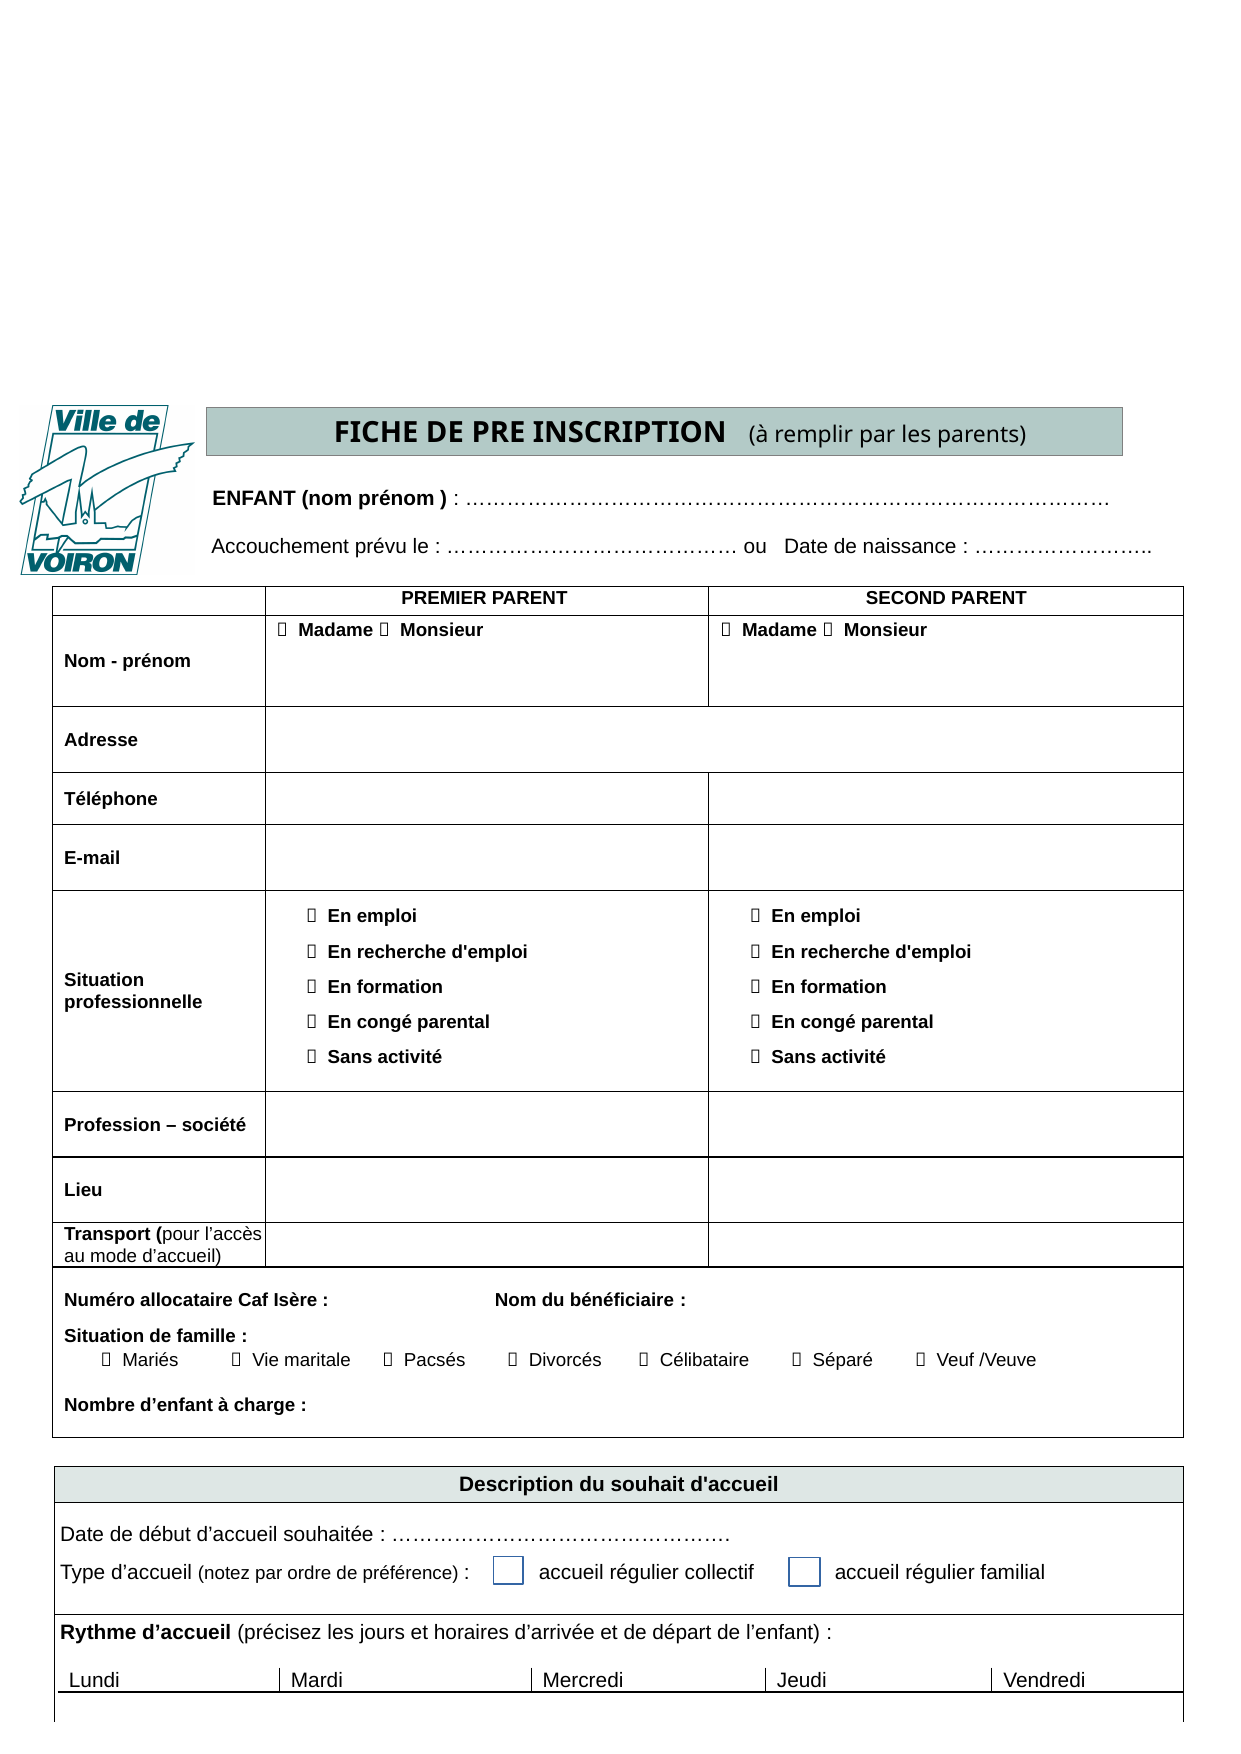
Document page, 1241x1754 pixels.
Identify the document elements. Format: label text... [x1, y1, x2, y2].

table_cell Nom - prénom [53, 616, 265, 706]
table_cell [266, 707, 1183, 772]
table_cell Situation professionnelle [53, 891, 265, 1091]
table_cell  En emploi  En recherche d'emploi  En formation  En congé parental  Sans activité [266, 891, 708, 1091]
table_header [53, 587, 265, 615]
table_header SECOND PARENT [709, 587, 1183, 615]
table_cell [709, 1158, 1183, 1222]
table_header Vendredi [992, 1668, 1183, 1691]
table_header Description du souhait d'accueil [55, 1467, 1183, 1502]
table_cell [266, 1158, 708, 1222]
picture [20, 405, 195, 575]
table_cell [709, 825, 1183, 890]
table_cell  En emploi  En recherche d'emploi  En formation  En congé parental  Sans activité [709, 891, 1183, 1091]
table_cell [709, 1223, 1183, 1266]
table_header PREMIER PARENT [266, 587, 708, 615]
table_cell [266, 1092, 708, 1156]
table_header Mardi [280, 1668, 531, 1691]
table_cell [709, 1092, 1183, 1156]
table_cell [266, 825, 708, 890]
table_cell [266, 1223, 708, 1266]
table_cell Profession – société [53, 1092, 265, 1156]
table_header Mercredi [532, 1668, 765, 1691]
table_cell Numéro allocataire Caf Isère : Nom du bénéficiaire : Situation de famille :  Mariés  Vie maritale  Pacsés  Divorcés  Célibataire  Séparé  Veuf /Veuve Nombre d’enfant à charge : [53, 1268, 1183, 1437]
table_header Jeudi [766, 1668, 991, 1691]
text ENFANT (nom prénom ) : ………………………………………………………………………………… [195, 486, 1122, 509]
table_cell [266, 773, 708, 824]
table_header Lundi [58, 1668, 279, 1691]
text Accouchement prévu le : …………………………………… ou Date de naissance : …………………….. [195, 533, 1196, 557]
table_cell [709, 773, 1183, 824]
table_cell  Madame  Monsieur [266, 616, 708, 706]
table_cell  Madame  Monsieur [709, 616, 1183, 706]
table_cell Adresse [53, 707, 265, 772]
table_cell Lieu [53, 1158, 265, 1222]
table_cell E-mail [53, 825, 265, 890]
table_cell Téléphone [53, 773, 265, 824]
table_cell Date de début d’accueil souhaitée : …………………………………………. Type d’accueil (notez par ordre de préférence) : accueil régulier collectif accueil régulier familial [55, 1503, 1183, 1614]
table_cell Rythme d’accueil (précisez les jours et horaires d’arrivée et de départ de l’enfant) : (Préci [55, 1615, 1183, 1722]
table_cell Transport (pour l’accès au mode d’accueil) [53, 1223, 265, 1266]
